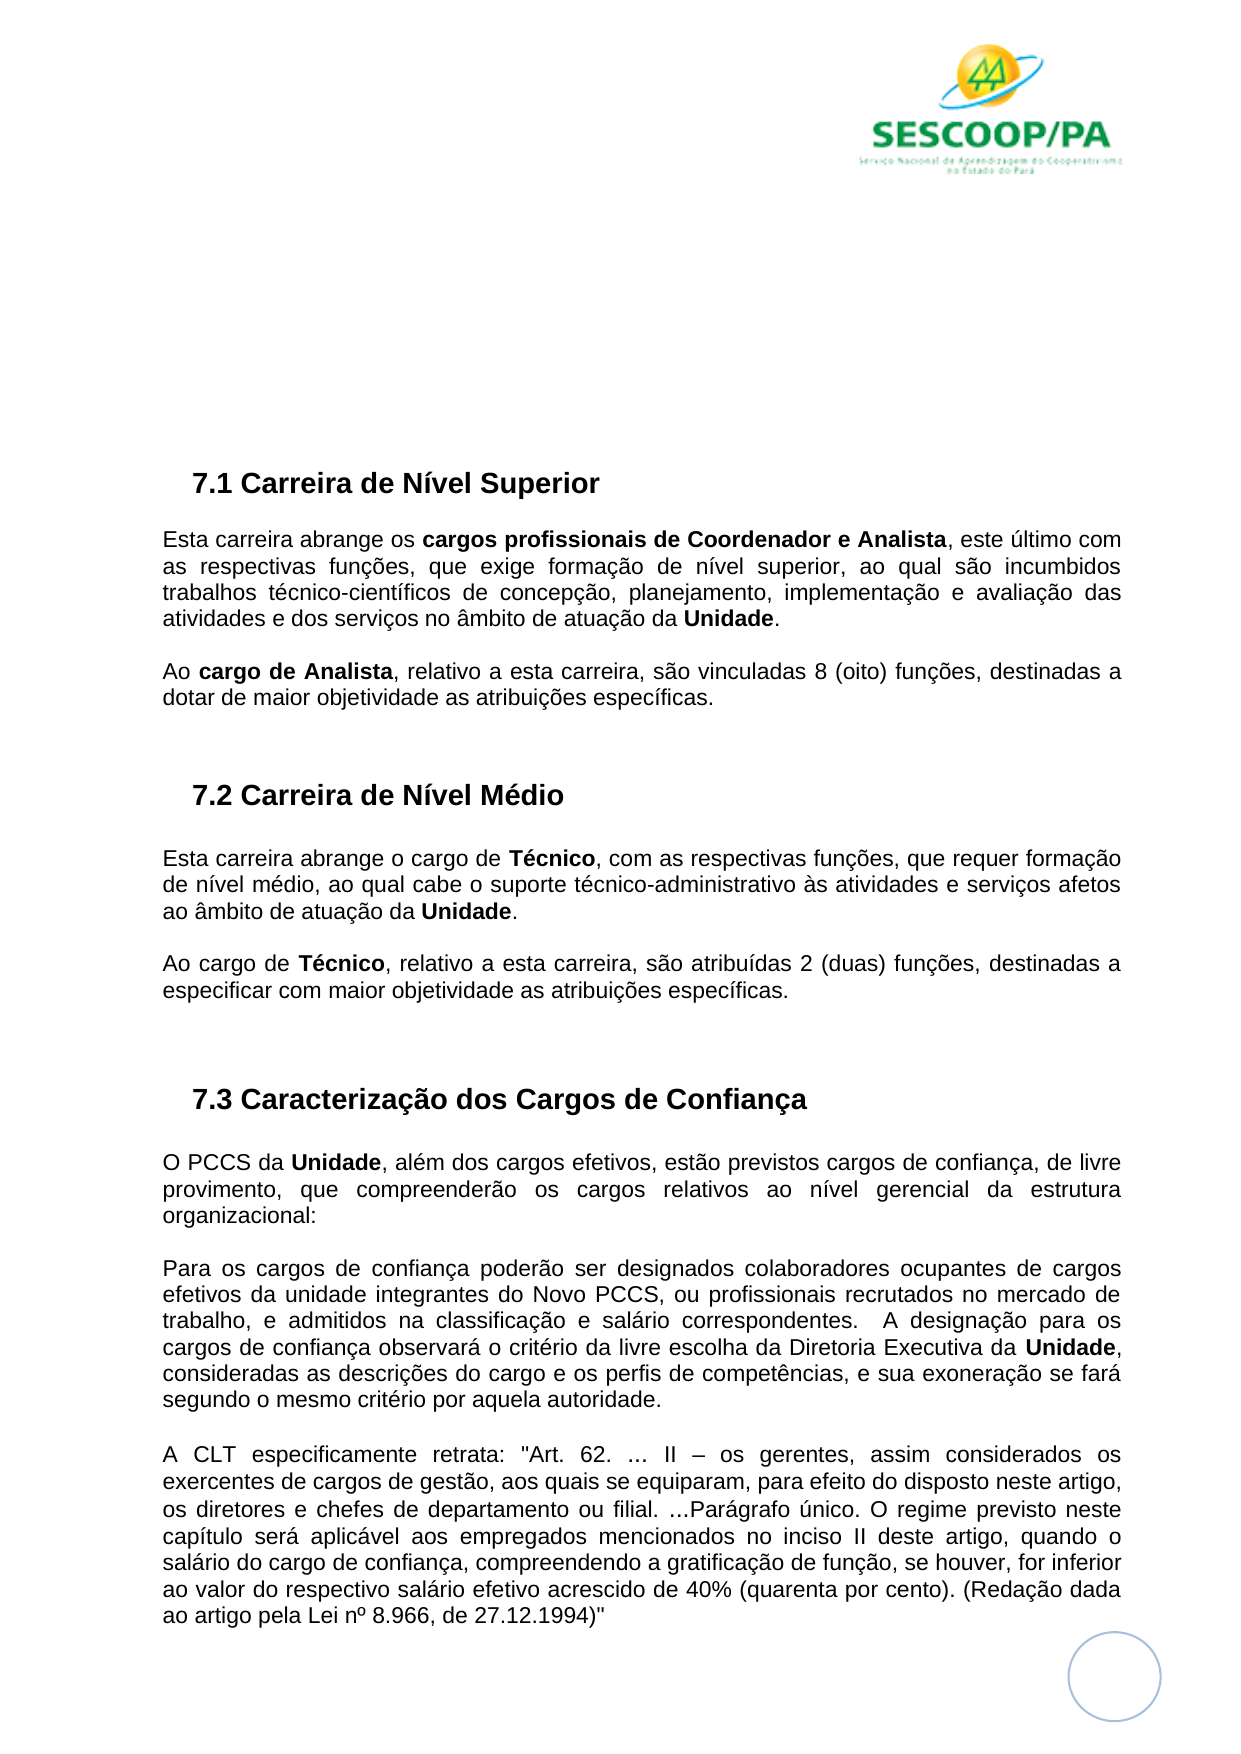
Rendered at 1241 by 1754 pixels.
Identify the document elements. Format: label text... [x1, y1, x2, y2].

text Esta carreira abrange os cargos profissionais de Coordenador e Analista, este último com as respectivas funções, que exige formação de nível superior, ao qual são incumbidos trabalhos técnico-científicos de concepção, planejamento, implementação e avaliação das atividades e dos serviços no âmbito de atuação da Unidade. [162, 526, 1122, 632]
text Ao cargo de Analista, relativo a esta carreira, são vinculadas 8 (oito) funções, destinadas a dotar de maior objetividade as atribuições específicas. [162, 658, 1122, 711]
text Para os cargos de confiança poderão ser designados colaboradores ocupantes de cargos efetivos da unidade integrantes do Novo PCCS, ou profissionais recrutados no mercado de trabalho, e admitidos na classificação e salário correspondentes. A designação para os cargos de confiança observará o critério da livre escolha da Diretoria Executiva da Unidade, consideradas as descrições do cargo e os perfis de competências, e sua exoneração se fará segundo o mesmo critério por aquela autoridade. [162, 1254, 1122, 1413]
text Esta carreira abrange o cargo de Técnico, com as respectivas funções, que requer formação de nível médio, ao qual cabe o suporte técnico-administrativo às atividades e serviços afetos ao âmbito de atuação da Unidade. [162, 845, 1122, 924]
text O PCCS da Unidade, além dos cargos efetivos, estão previstos cargos de confiança, de livre provimento, que compreenderão os cargos relativos ao nível gerencial da estrutura organizacional: [162, 1149, 1122, 1228]
list 7.3 Caracterização dos Cargos de Confiança [162, 1082, 1122, 1116]
text 7.2 Carreira de Nível Médio [162, 778, 1122, 811]
text Ao cargo de Técnico, relativo a esta carreira, são atribuídas 2 (duas) funções, destinadas a especificar com maior objetividade as atribuições específicas. [162, 950, 1122, 1003]
text A CLT especificamente retrata: "Art. 62. ... II – os gerentes, assim considerados os exercentes de cargos de gestão, aos quais se equiparam, para efeito do disposto neste artigo, os diretores e chefes de departamento ou filial. ...Parágrafo único. O regime previsto neste capítulo será aplicável aos empregados mencionados no inciso II deste artigo, quando o salário do cargo de confiança, compreendendo a gratificação de função, se houver, for inferior ao valor do respectivo salário efetivo acrescido de 40% (quarenta por cento). (Redação dada ao artigo pela Lei nº 8.966, de 27.12.1994)" [162, 1439, 1122, 1628]
text 7.1 Carreira de Nível Superior [162, 466, 1122, 500]
